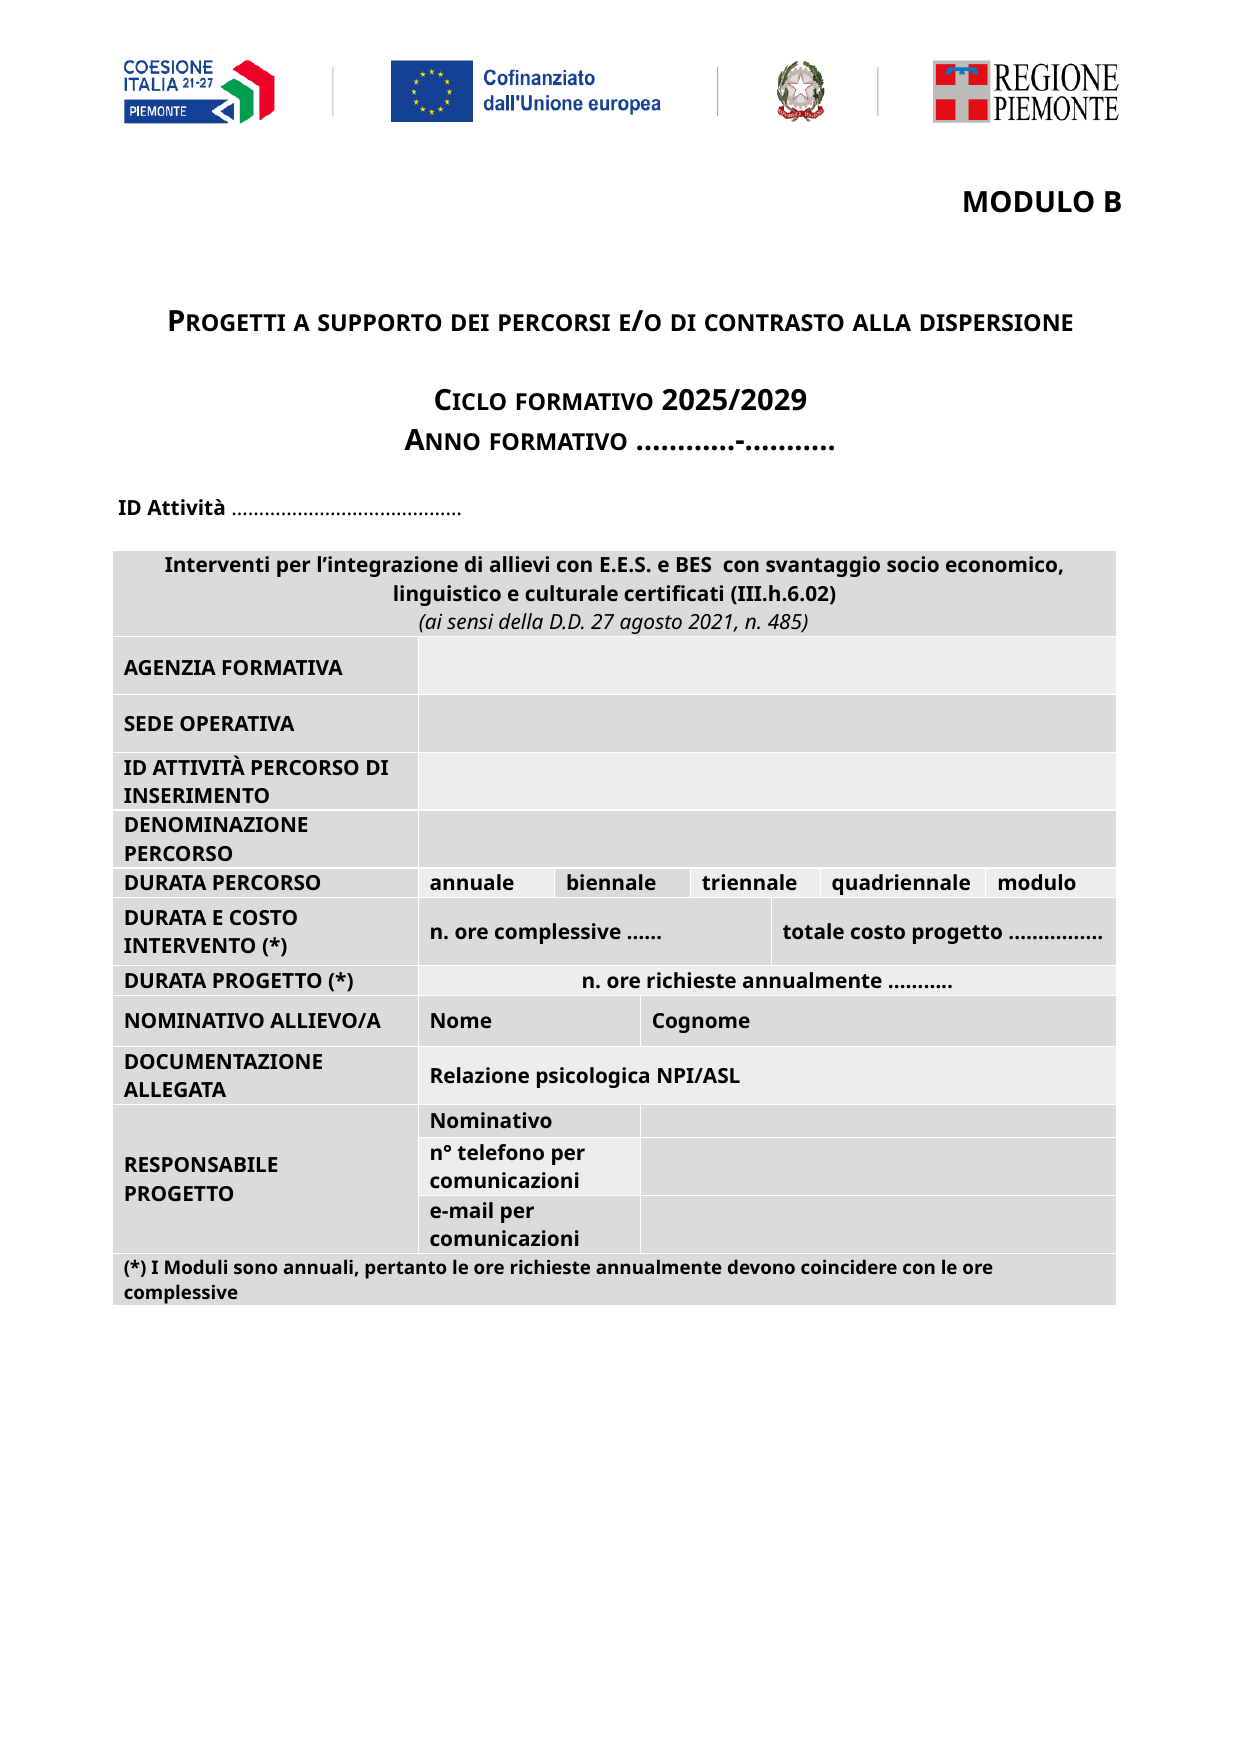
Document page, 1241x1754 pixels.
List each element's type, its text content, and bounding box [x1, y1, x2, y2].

table_cell modulo [986, 869, 1116, 897]
table_cell biennale [555, 869, 690, 897]
table_cell [419, 637, 1116, 694]
table_cell Nominativo [419, 1105, 640, 1137]
table_cell DURATA E COSTO INTERVENTO (*) [113, 898, 418, 965]
table_cell [641, 1105, 1116, 1137]
picture [118, 47, 1123, 146]
table_cell NOMINATIVO ALLIEVO/A [113, 996, 418, 1046]
table_cell quadriennale [821, 869, 985, 897]
table_cell triennale [691, 869, 820, 897]
text MODULO B [118, 181, 1122, 221]
table_cell SEDE OPERATIVA [113, 695, 418, 752]
table_cell [641, 1138, 1116, 1195]
table_cell (*) I Moduli sono annuali, pertanto le ore richieste annualmente devono coincidere con le ore complessive [113, 1254, 1116, 1305]
table_cell DURATA PROGETTO (*) [113, 966, 418, 995]
text ID Attività …………………………………… [118, 493, 1122, 521]
table_cell RESPONSABILE PROGETTO [113, 1105, 418, 1253]
table_cell Cognome [641, 996, 1116, 1046]
table_cell DENOMINAZIONE PERCORSO [113, 811, 418, 867]
text Ciclo formativo 2025/2029 [118, 380, 1122, 419]
table_cell Relazione psicologica NPI/ASL [419, 1047, 1116, 1104]
table_cell [419, 811, 1116, 867]
table_cell ID ATTIVITÀ PERCORSO DI INSERIMENTO [113, 753, 418, 809]
table_header Interventi per l’integrazione di allievi con E.E.S. e BES con svantaggio socio economico, linguistico e culturale certificati (III.h.6.02) (ai sensi della D.D. 27 agosto 2021, n. 485) [113, 551, 1116, 636]
table_cell AGENZIA FORMATIVA [113, 637, 418, 694]
table_cell Nome [419, 996, 640, 1046]
table_cell n. ore complessive …… [419, 898, 771, 965]
text Progetti a supporto dei percorsi e/o di contrasto alla dispersione [118, 300, 1122, 340]
table_cell n° telefono per comunicazioni [419, 1138, 640, 1195]
table_cell DOCUMENTAZIONE ALLEGATA [113, 1047, 418, 1104]
table_cell annuale [419, 869, 554, 897]
table_cell [641, 1196, 1116, 1253]
table_cell [419, 753, 1116, 809]
table_cell n. ore richieste annualmente ……….. [419, 966, 1116, 995]
table_cell e-mail per comunicazioni [419, 1196, 640, 1253]
table_cell [419, 695, 1116, 752]
table_cell totale costo progetto ……………. [772, 898, 1116, 965]
text Anno formativo …………-……….. [118, 419, 1122, 459]
table_cell DURATA PERCORSO [113, 869, 418, 897]
